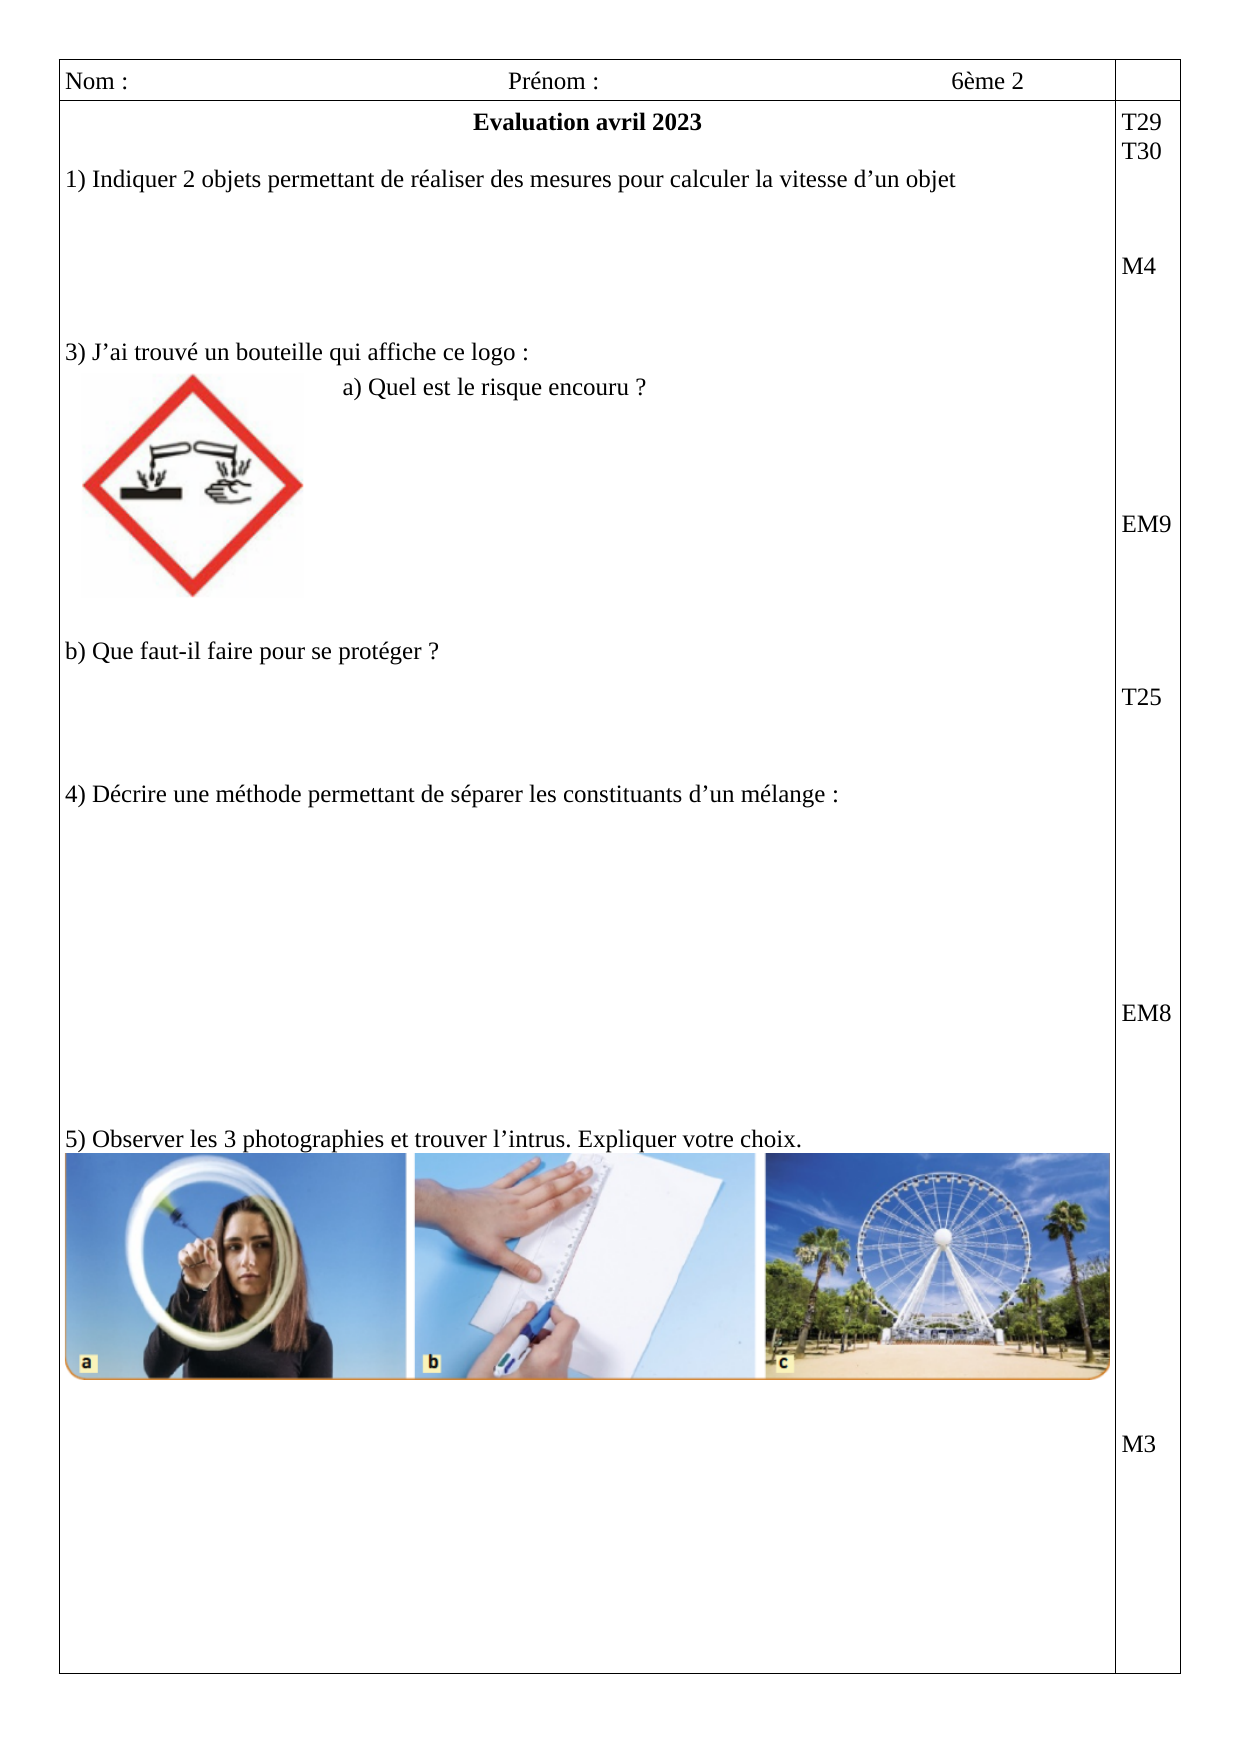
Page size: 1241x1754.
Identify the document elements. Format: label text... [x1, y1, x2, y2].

picture [70, 371, 319, 602]
table_cell Evaluation avril 2023 1) Indiquer 2 objets permettant de réaliser des mesures pour calculer la vitesse d’un objet 3) J’ai trouvé un bouteille qui affiche ce logo : b) Que faut-il faire pour se protéger ? 4) Décrire une méthode permettant de séparer les constituants d’un mélange : 5) Observer les 3 photographies et trouver l’intrus. Expliquer votre choix. [60, 101, 1115, 1673]
table_header [65, 366, 337, 607]
table_cell T29 T30 M4 EM9 T25 EM8 M3 [1116, 101, 1180, 1673]
picture [64, 1153, 1110, 1380]
table_header a) Quel est le risque encouru ? [337, 366, 1110, 607]
table_header [1116, 60, 1180, 100]
table_header Nom : Prénom : 6ème 2 [60, 60, 1115, 100]
